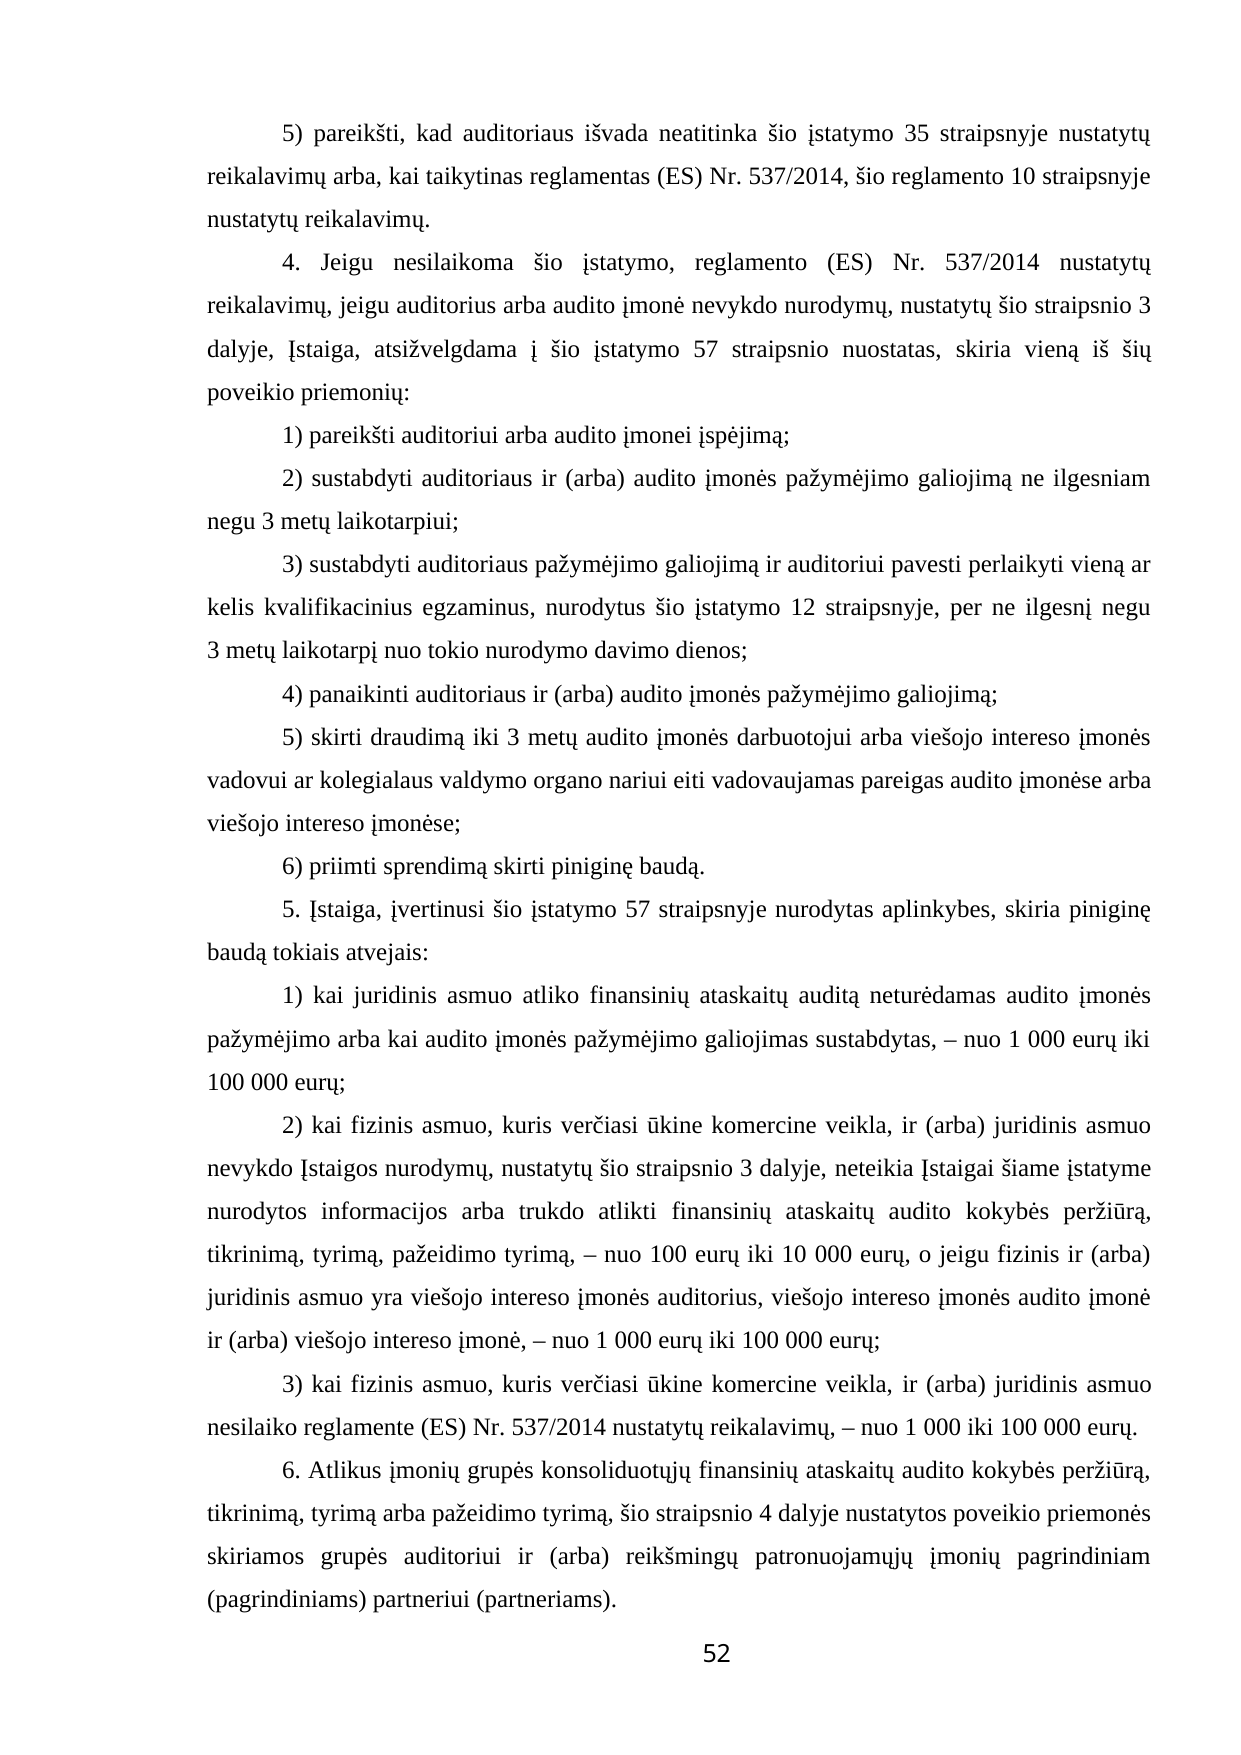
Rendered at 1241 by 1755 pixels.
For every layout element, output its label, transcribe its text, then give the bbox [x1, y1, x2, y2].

text 6) priimti sprendimą skirti piniginę baudą. [207, 851, 1152, 880]
text 1) kai juridinis asmuo atliko finansinių ataskaitų auditą neturėdamas audito įmonės pažymėjimo arba kai audito įmonės pažymėjimo galiojimas sustabdytas, – nuo 1 000 eurų iki 100 000 eurų; [207, 981, 1152, 1096]
text 6. Atlikus įmonių grupės konsoliduotųjų finansinių ataskaitų audito kokybės peržiūrą, tikrinimą, tyrimą arba pažeidimo tyrimą, šio straipsnio 4 dalyje nustatytos poveikio priemonės skiriamos grupės auditoriui ir (arba) reikšmingų patronuojamųjų įmonių pagrindiniam (pagrindiniams) partneriui (partneriams). [207, 1455, 1152, 1613]
text 5) pareikšti, kad auditoriaus išvada neatitinka šio įstatymo 35 straipsnyje nustatytų reikalavimų arba, kai taikytinas reglamentas (ES) Nr. 537/2014, šio reglamento 10 straipsnyje nustatytų reikalavimų. [207, 118, 1152, 233]
text 3) sustabdyti auditoriaus pažymėjimo galiojimą ir auditoriui pavesti perlaikyti vieną ar kelis kvalifikacinius egzaminus, nurodytus šio įstatymo 12 straipsnyje, per ne ilgesnį negu 3 metų laikotarpį nuo tokio nurodymo davimo dienos; [207, 549, 1152, 664]
text 4. Jeigu nesilaikoma šio įstatymo, reglamento (ES) Nr. 537/2014 nustatytų reikalavimų, jeigu auditorius arba audito įmonė nevykdo nurodymų, nustatytų šio straipsnio 3 dalyje, Įstaiga, atsižvelgdama į šio įstatymo 57 straipsnio nuostatas, skiria vieną iš šių poveikio priemonių: [207, 247, 1152, 406]
text 4) panaikinti auditoriaus ir (arba) audito įmonės pažymėjimo galiojimą; [207, 679, 1152, 707]
text 2) sustabdyti auditoriaus ir (arba) audito įmonės pažymėjimo galiojimą ne ilgesniam negu 3 metų laikotarpiui; [207, 463, 1152, 535]
text 2) kai fizinis asmuo, kuris verčiasi ūkine komercine veikla, ir (arba) juridinis asmuo nevykdo Įstaigos nurodymų, nustatytų šio straipsnio 3 dalyje, neteikia Įstaigai šiame įstatyme nurodytos informacijos arba trukdo atlikti finansinių ataskaitų audito kokybės peržiūrą, tikrinimą, tyrimą, pažeidimo tyrimą, – nuo 100 eurų iki 10 000 eurų, o jeigu fizinis ir (arba) juridinis asmuo yra viešojo intereso įmonės auditorius, viešojo intereso įmonės audito įmonė ir (arba) viešojo intereso įmonė, – nuo 1 000 eurų iki 100 000 eurų; [207, 1110, 1152, 1354]
text 5) skirti draudimą iki 3 metų audito įmonės darbuotojui arba viešojo intereso įmonės vadovui ar kolegialaus valdymo organo nariui eiti vadovaujamas pareigas audito įmonėse arba viešojo intereso įmonėse; [207, 722, 1152, 837]
text 1) pareikšti auditoriui arba audito įmonei įspėjimą; [207, 420, 1152, 449]
text 3) kai fizinis asmuo, kuris verčiasi ūkine komercine veikla, ir (arba) juridinis asmuo nesilaiko reglamente (ES) Nr. 537/2014 nustatytų reikalavimų, – nuo 1 000 iki 100 000 eurų. [207, 1369, 1152, 1441]
text 5. Įstaiga, įvertinusi šio įstatymo 57 straipsnyje nurodytas aplinkybes, skiria piniginę baudą tokiais atvejais: [207, 894, 1152, 966]
